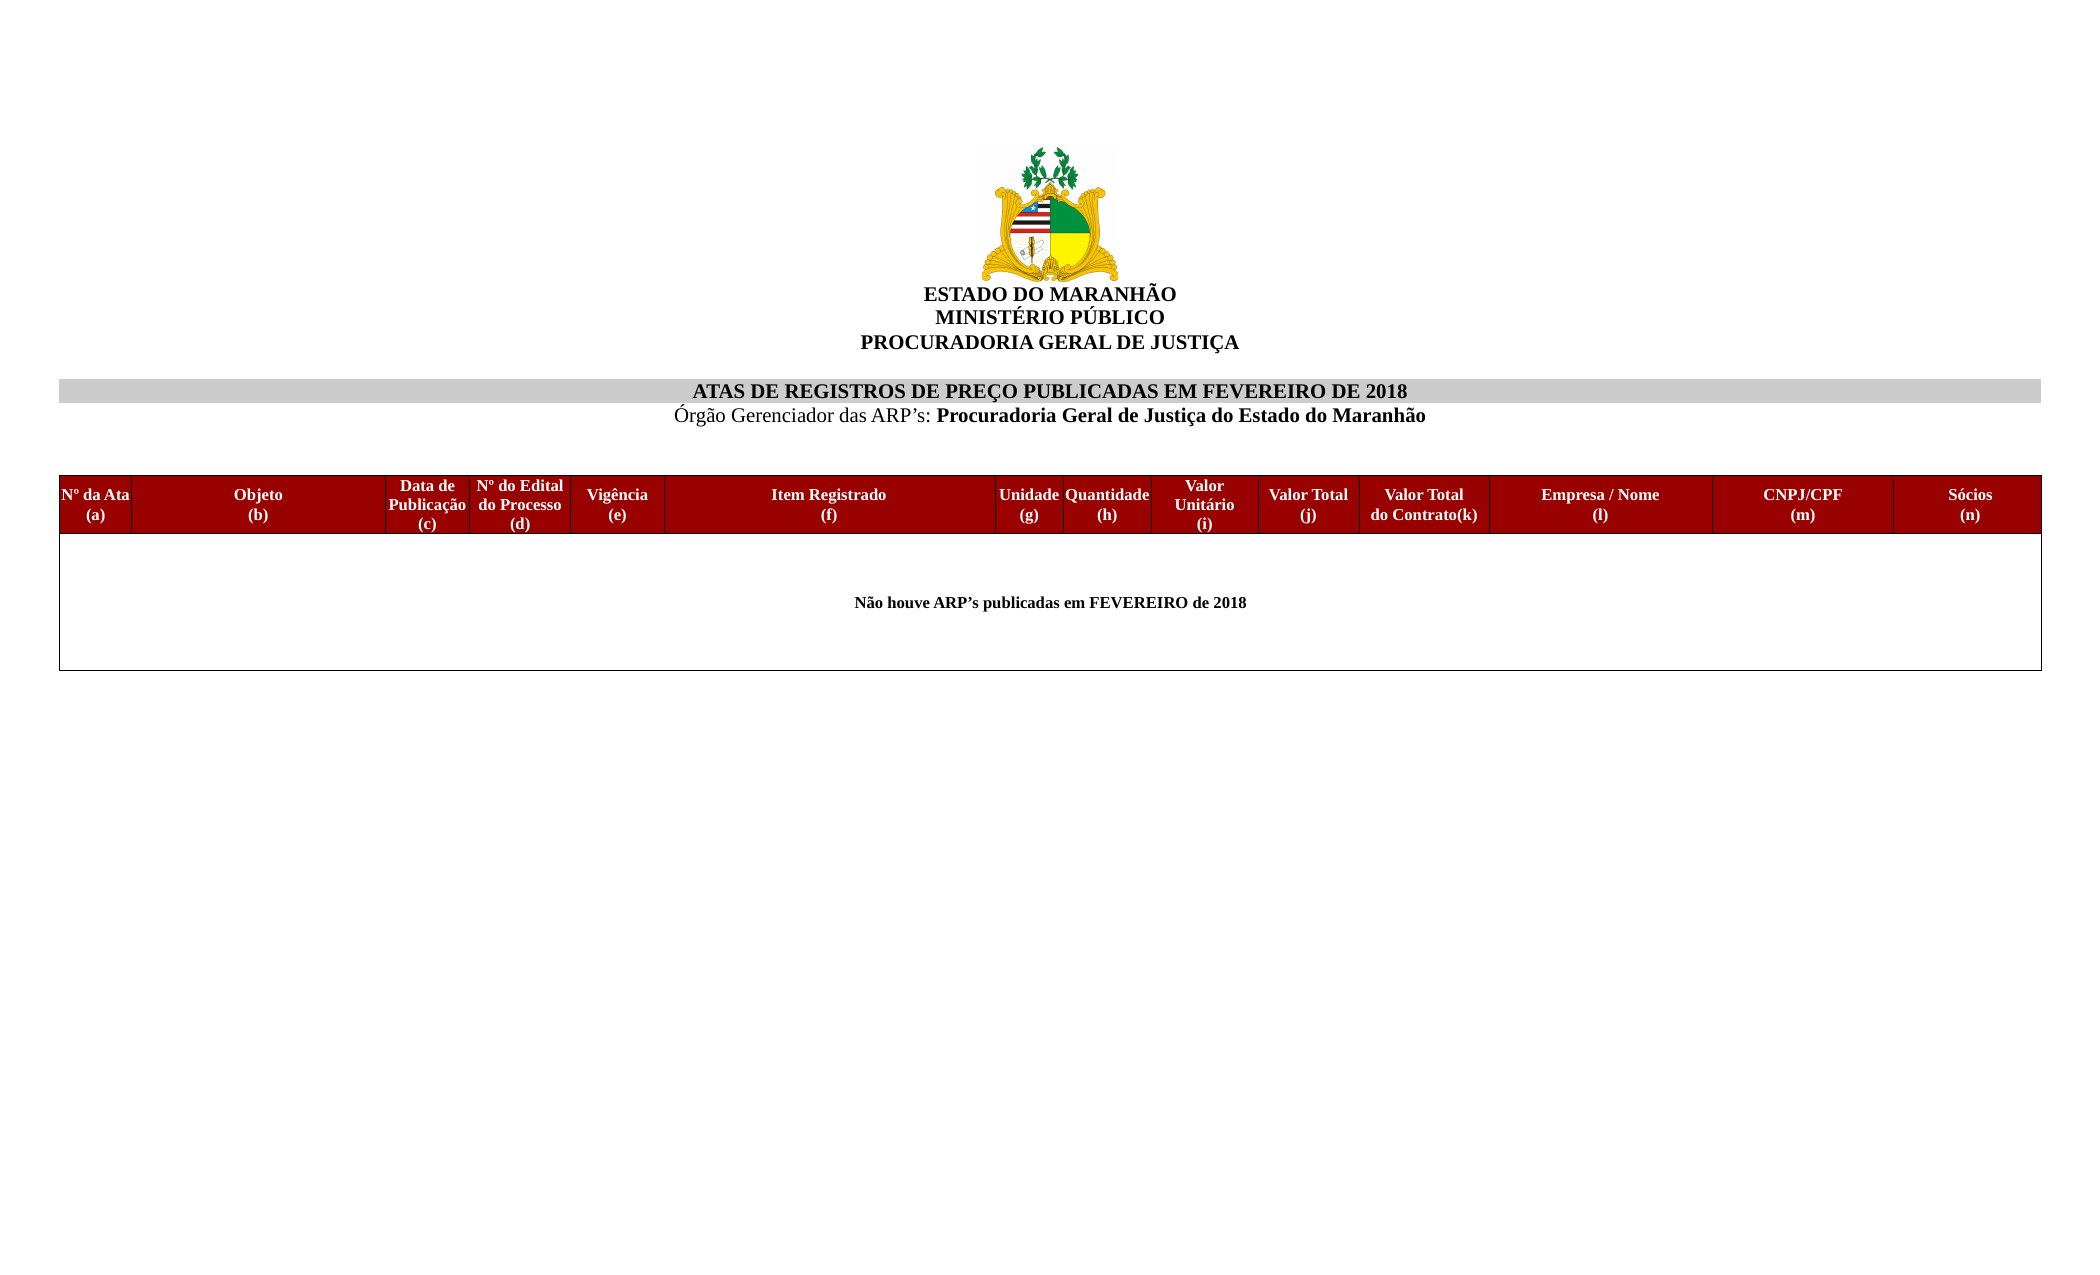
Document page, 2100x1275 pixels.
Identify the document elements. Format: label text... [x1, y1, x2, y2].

table_header Nº da Ata (a) [60, 476, 131, 533]
table_header Valor Unitário (i) [1152, 476, 1258, 533]
table_header Vigência (e) [571, 476, 664, 533]
table_header Quantidade (h) [1064, 476, 1151, 533]
table_header Sócios (n) [1894, 476, 2041, 533]
text Órgão Gerenciador das ARP’s: Procuradoria Geral de Justiça do Estado do Maranhão [59, 403, 2041, 427]
table_header Nº do Edital do Processo (d) [470, 476, 570, 533]
table_header CNPJ/CPF (m) [1713, 476, 1893, 533]
table_header Empresa / Nome (l) [1490, 476, 1712, 533]
table_header Unidade (g) [996, 476, 1063, 533]
table_cell Não houve ARP’s publicadas em FEVEREIRO de 2018 [60, 534, 2041, 670]
table_header Item Registrado (f) [665, 476, 995, 533]
table_header Objeto (b) [132, 476, 385, 533]
text ATAS DE REGISTROS DE PREÇO PUBLICADAS EM FEVEREIRO DE 2018 [59, 379, 2041, 403]
table_header Data de Publicação (c) [386, 476, 469, 533]
table_header Valor Total (j) [1259, 476, 1359, 533]
table_header Valor Total do Contrato(k) [1360, 476, 1489, 533]
